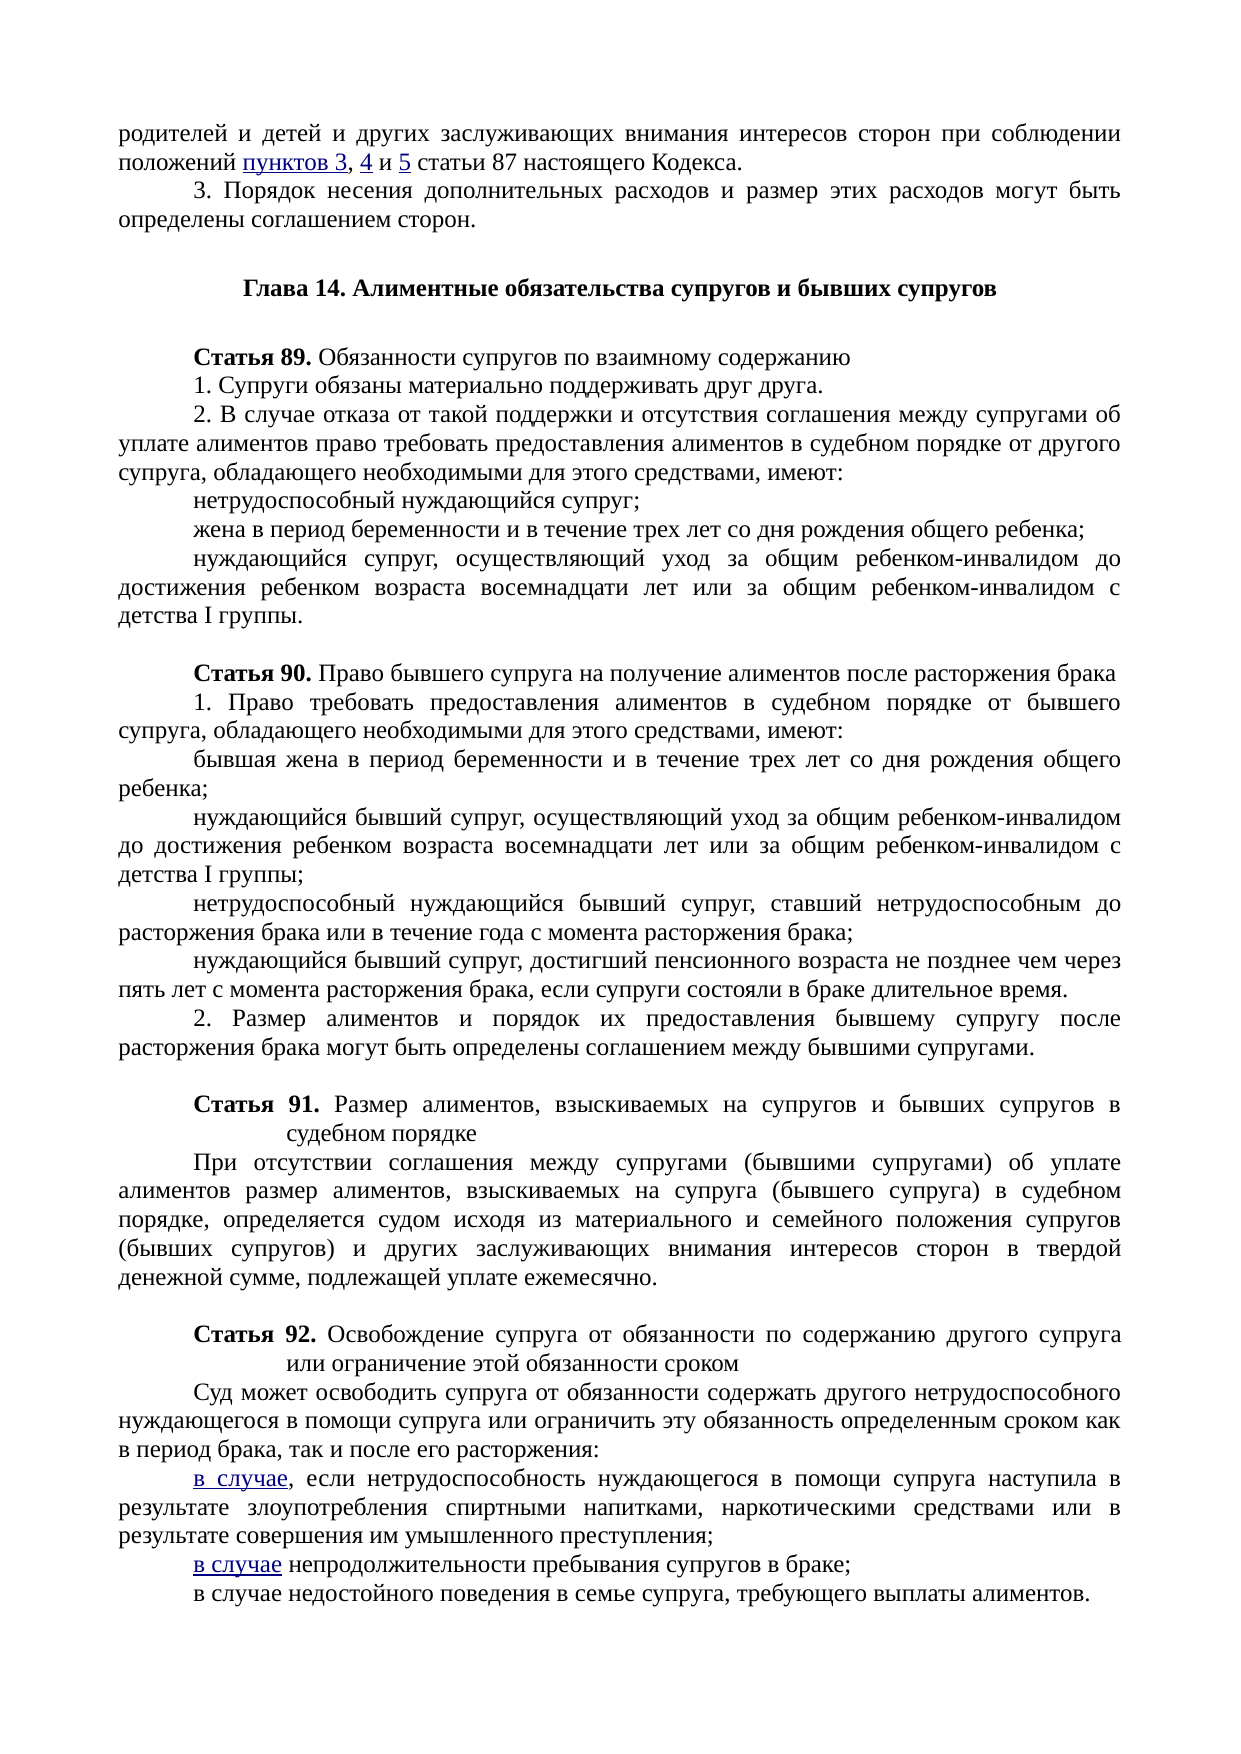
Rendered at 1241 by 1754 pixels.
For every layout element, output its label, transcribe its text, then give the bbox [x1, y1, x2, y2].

text Статья 91. Размер алиментов, взыскиваемых на супругов и бывших супругов в судебном порядке [193, 1089, 1122, 1147]
text Статья 92. Освобождение супруга от обязанности по содержанию другого супруга или ограничение этой обязанности сроком [193, 1319, 1122, 1377]
text в случае непродолжительности пребывания супругов в браке; [118, 1549, 1122, 1578]
text в случае, если нетрудоспособность нуждающегося в помощи супруга наступила в результате злоупотребления спиртными напитками, наркотическими средствами или в результате совершения им умышленного преступления; [118, 1463, 1122, 1549]
text родителей и детей и других заслуживающих внимания интересов сторон при соблюдении положений пунктов 3, 4 и 5 статьи 87 настоящего Кодекса. [118, 118, 1122, 176]
text нетрудоспособный нуждающийся супруг; [118, 486, 1122, 514]
text бывшая жена в период беременности и в течение трех лет со дня рождения общего ребенка; [118, 744, 1122, 802]
text 2. Размер алиментов и порядок их предоставления бывшему супругу после расторжения брака могут быть определены соглашением между бывшими супругами. [118, 1003, 1122, 1061]
text нетрудоспособный нуждающийся бывший супруг, ставший нетрудоспособным до расторжения брака или в течение года с момента расторжения брака; [118, 888, 1122, 946]
text 3. Порядок несения дополнительных расходов и размер этих расходов могут быть определены соглашением сторон. [118, 176, 1122, 233]
text жена в период беременности и в течение трех лет со дня рождения общего ребенка; [118, 514, 1122, 543]
text Статья 89. Обязанности супругов по взаимному содержанию [193, 342, 1122, 371]
text нуждающийся супруг, осуществляющий уход за общим ребенком-инвалидом до достижения ребенком возраста восемнадцати лет или за общим ребенком-инвалидом с детства I группы. [118, 543, 1122, 629]
text 1. Право требовать предоставления алиментов в судебном порядке от бывшего супруга, обладающего необходимыми для этого средствами, имеют: [118, 687, 1122, 744]
text Глава 14. Алиментные обязательства супругов и бывших супругов [118, 273, 1122, 302]
text в случае недостойного поведения в семье супруга, требующего выплаты алиментов. [118, 1578, 1122, 1607]
text 1. Супруги обязаны материально поддерживать друг друга. [118, 371, 1122, 399]
text нуждающийся бывший супруг, достигший пенсионного возраста не позднее чем через пять лет с момента расторжения брака, если супруги состояли в браке длительное время. [118, 946, 1122, 1003]
text Суд может освободить супруга от обязанности содержать другого нетрудоспособного нуждающегося в помощи супруга или ограничить эту обязанность определенным сроком как в период брака, так и после его расторжения: [118, 1377, 1122, 1463]
text Статья 90. Право бывшего супруга на получение алиментов после расторжения брака [193, 658, 1122, 687]
text При отсутствии соглашения между супругами (бывшими супругами) об уплате алиментов размер алиментов, взыскиваемых на супруга (бывшего супруга) в судебном порядке, определяется судом исходя из материального и семейного положения супругов (бывших супругов) и других заслуживающих внимания интересов сторон в твердой денежной сумме, подлежащей уплате ежемесячно. [118, 1147, 1122, 1291]
text нуждающийся бывший супруг, осуществляющий уход за общим ребенком-инвалидом до достижения ребенком возраста восемнадцати лет или за общим ребенком-инвалидом с детства I группы; [118, 802, 1122, 888]
text 2. В случае отказа от такой поддержки и отсутствия соглашения между супругами об уплате алиментов право требовать предоставления алиментов в судебном порядке от другого супруга, обладающего необходимыми для этого средствами, имеют: [118, 399, 1122, 486]
